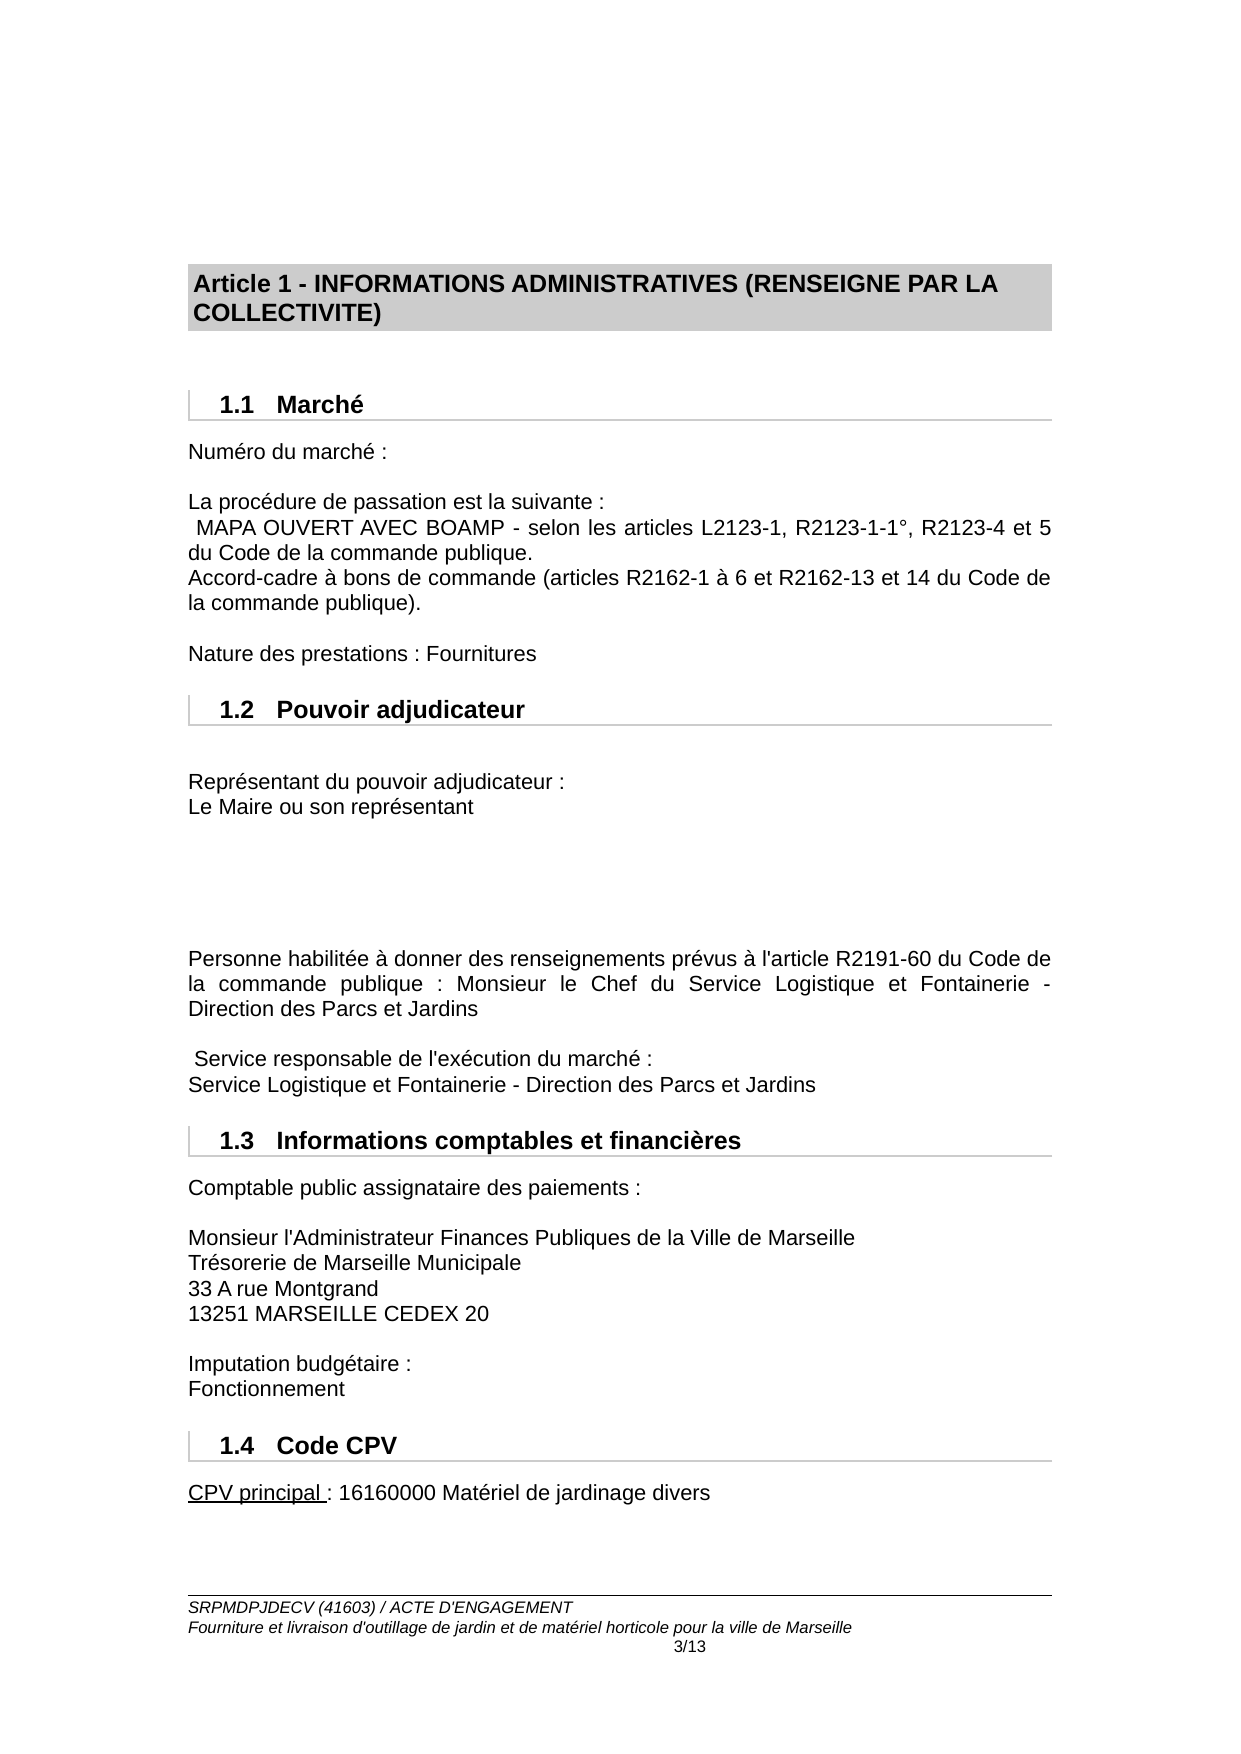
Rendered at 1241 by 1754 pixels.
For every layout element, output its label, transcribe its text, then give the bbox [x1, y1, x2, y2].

subtitle INFORMATIONS ADMINISTRATIVES (RENSEIGNE PAR LA COLLECTIVITE) [190, 266, 1050, 329]
subtitle Code CPV [190, 1431, 1052, 1460]
text Personne habilitée à donner des renseignements prévus à l'article R2191-60 du Code de la commande publique : Monsieur le Chef du Service Logistique et Fontainerie - Direction des Parcs et Jardins [188, 945, 1052, 1021]
text Accord-cadre à bons de commande (articles R2162-1 à 6 et R2162-13 et 14 du Code de la commande publique). [188, 565, 1052, 615]
text CPV principal : 16160000 Matériel de jardinage divers [188, 1479, 1052, 1505]
text Représentant du pouvoir adjudicateur : [188, 769, 1052, 794]
subtitle Marché [190, 390, 1052, 419]
text Comptable public assignataire des paiements : [188, 1175, 1052, 1200]
text Service responsable de l'exécution du marché : [188, 1046, 1052, 1071]
text Numéro du marché : [188, 439, 1052, 464]
text MAPA OUVERT AVEC BOAMP - selon les articles L2123-1, R2123-1-1°, R2123-4 et 5 du Code de la commande publique. [188, 514, 1052, 565]
text Service Logistique et Fontainerie - Direction des Parcs et Jardins [188, 1071, 1052, 1097]
subtitle Informations comptables et financières [190, 1126, 1052, 1155]
text 13251 MARSEILLE CEDEX 20 [188, 1301, 1052, 1326]
text La procédure de passation est la suivante : [188, 489, 1052, 514]
text 33 A rue Montgrand [188, 1276, 1052, 1301]
text Fonctionnement [188, 1376, 1052, 1402]
text Nature des prestations : Fournitures [188, 641, 1052, 666]
text Monsieur l'Administrateur Finances Publiques de la Ville de Marseille [188, 1225, 1052, 1250]
text Trésorerie de Marseille Municipale [188, 1250, 1052, 1276]
subtitle Pouvoir adjudicateur [190, 695, 1052, 724]
text Imputation budgétaire : [188, 1351, 1052, 1376]
text Le Maire ou son représentant [188, 794, 1052, 819]
